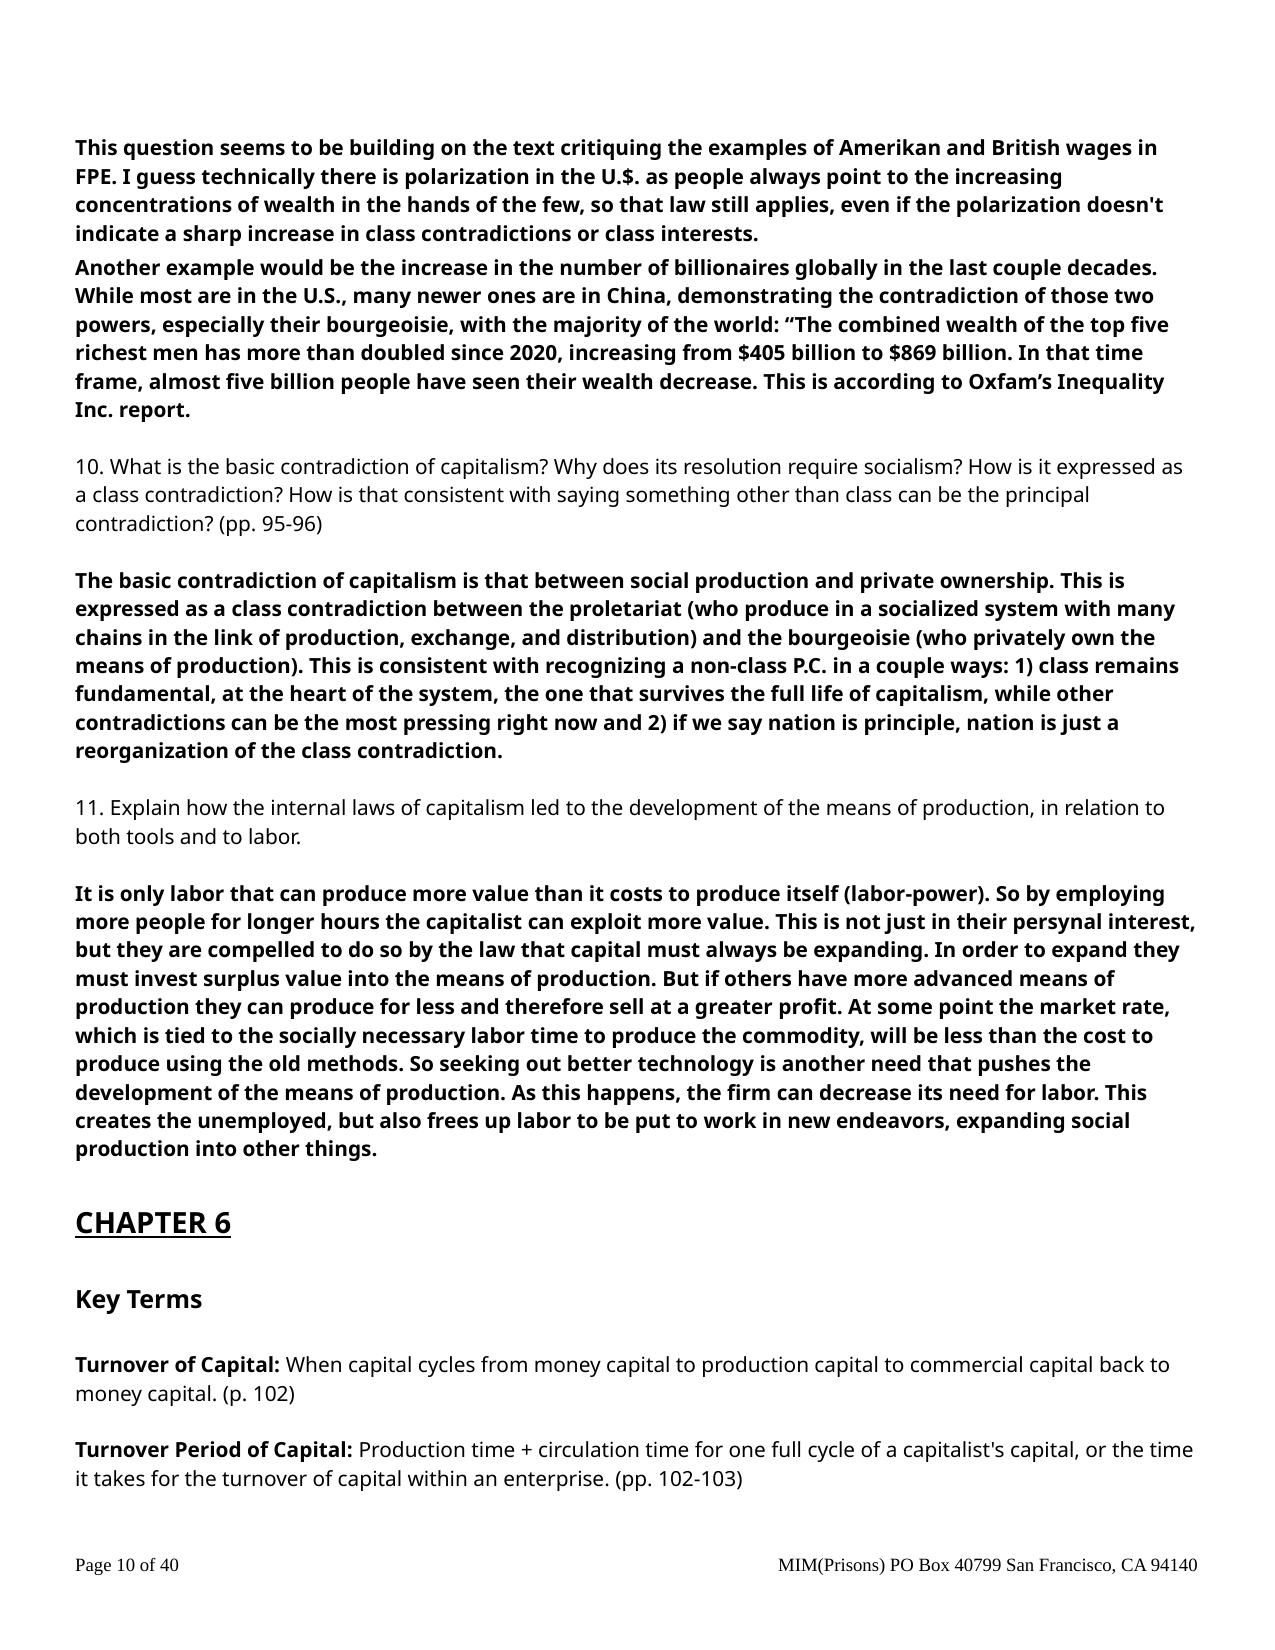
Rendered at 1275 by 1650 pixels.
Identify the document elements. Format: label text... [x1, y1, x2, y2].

text Another example would be the increase in the number of billionaires globally in the last couple decades. While most are in the U.S., many newer ones are in China, demonstrating the contradiction of those two powers, especially their bourgeoisie, with the majority of the world: “The combined wealth of the top five richest men has more than doubled since 2020, increasing from $405 billion to $869 billion. In that time frame, almost five billion people have seen their wealth decrease. This is according to Oxfam’s Inequality Inc. report. [75, 253, 1200, 424]
text 10. What is the basic contradiction of capitalism? Why does its resolution require socialism? How is it expressed as a class contradiction? How is that consistent with saying something other than class can be the principal contradiction? (pp. 95-96) [75, 452, 1200, 537]
text This question seems to be building on the text critiquing the examples of Amerikan and British wages in FPE. I guess technically there is polarization in the U.$. as people always point to the increasing concentrations of wealth in the hands of the few, so that law still applies, even if the polarization doesn't indicate a sharp increase in class contradictions or class interests. [75, 133, 1200, 247]
text It is only labor that can produce more value than it costs to produce itself (labor-power). So by employing more people for longer hours the capitalist can exploit more value. This is not just in their persynal interest, but they are compelled to do so by the law that capital must always be expanding. In order to expand they must invest surplus value into the means of production. But if others have more advanced means of production they can produce for less and therefore sell at a greater profit. At some point the market rate, which is tied to the socially necessary labor time to produce the commodity, will be less than the cost to produce using the old methods. So seeking out better technology is another need that pushes the development of the means of production. As this happens, the firm can decrease its need for labor. This creates the unemployed, but also frees up labor to be put to work in new endeavors, expanding social production into other things. [75, 879, 1200, 1163]
text 11. Explain how the internal laws of capitalism led to the development of the means of production, in relation to both tools and to labor. [75, 793, 1200, 850]
text The basic contradiction of capitalism is that between social production and private ownership. This is expressed as a class contradiction between the proletariat (who produce in a socialized system with many chains in the link of production, exchange, and distribution) and the bourgeoisie (who privately own the means of production). This is consistent with recognizing a non-class P.C. in a couple ways: 1) class remains fundamental, at the heart of the system, the one that survives the full life of capitalism, while other contradictions can be the most pressing right now and 2) if we say nation is principle, nation is just a reorganization of the class contradiction. [75, 566, 1200, 765]
text Turnover Period of Capital: Production time + circulation time for one full cycle of a capitalist's capital, or the time it takes for the turnover of capital within an enterprise. (pp. 102-103) [75, 1436, 1200, 1492]
text Key Terms [75, 1282, 1200, 1316]
text Turnover of Capital: When capital cycles from money capital to production capital to commercial capital back to money capital. (p. 102) [75, 1350, 1200, 1407]
text CHAPTER 6 [75, 1203, 1200, 1242]
